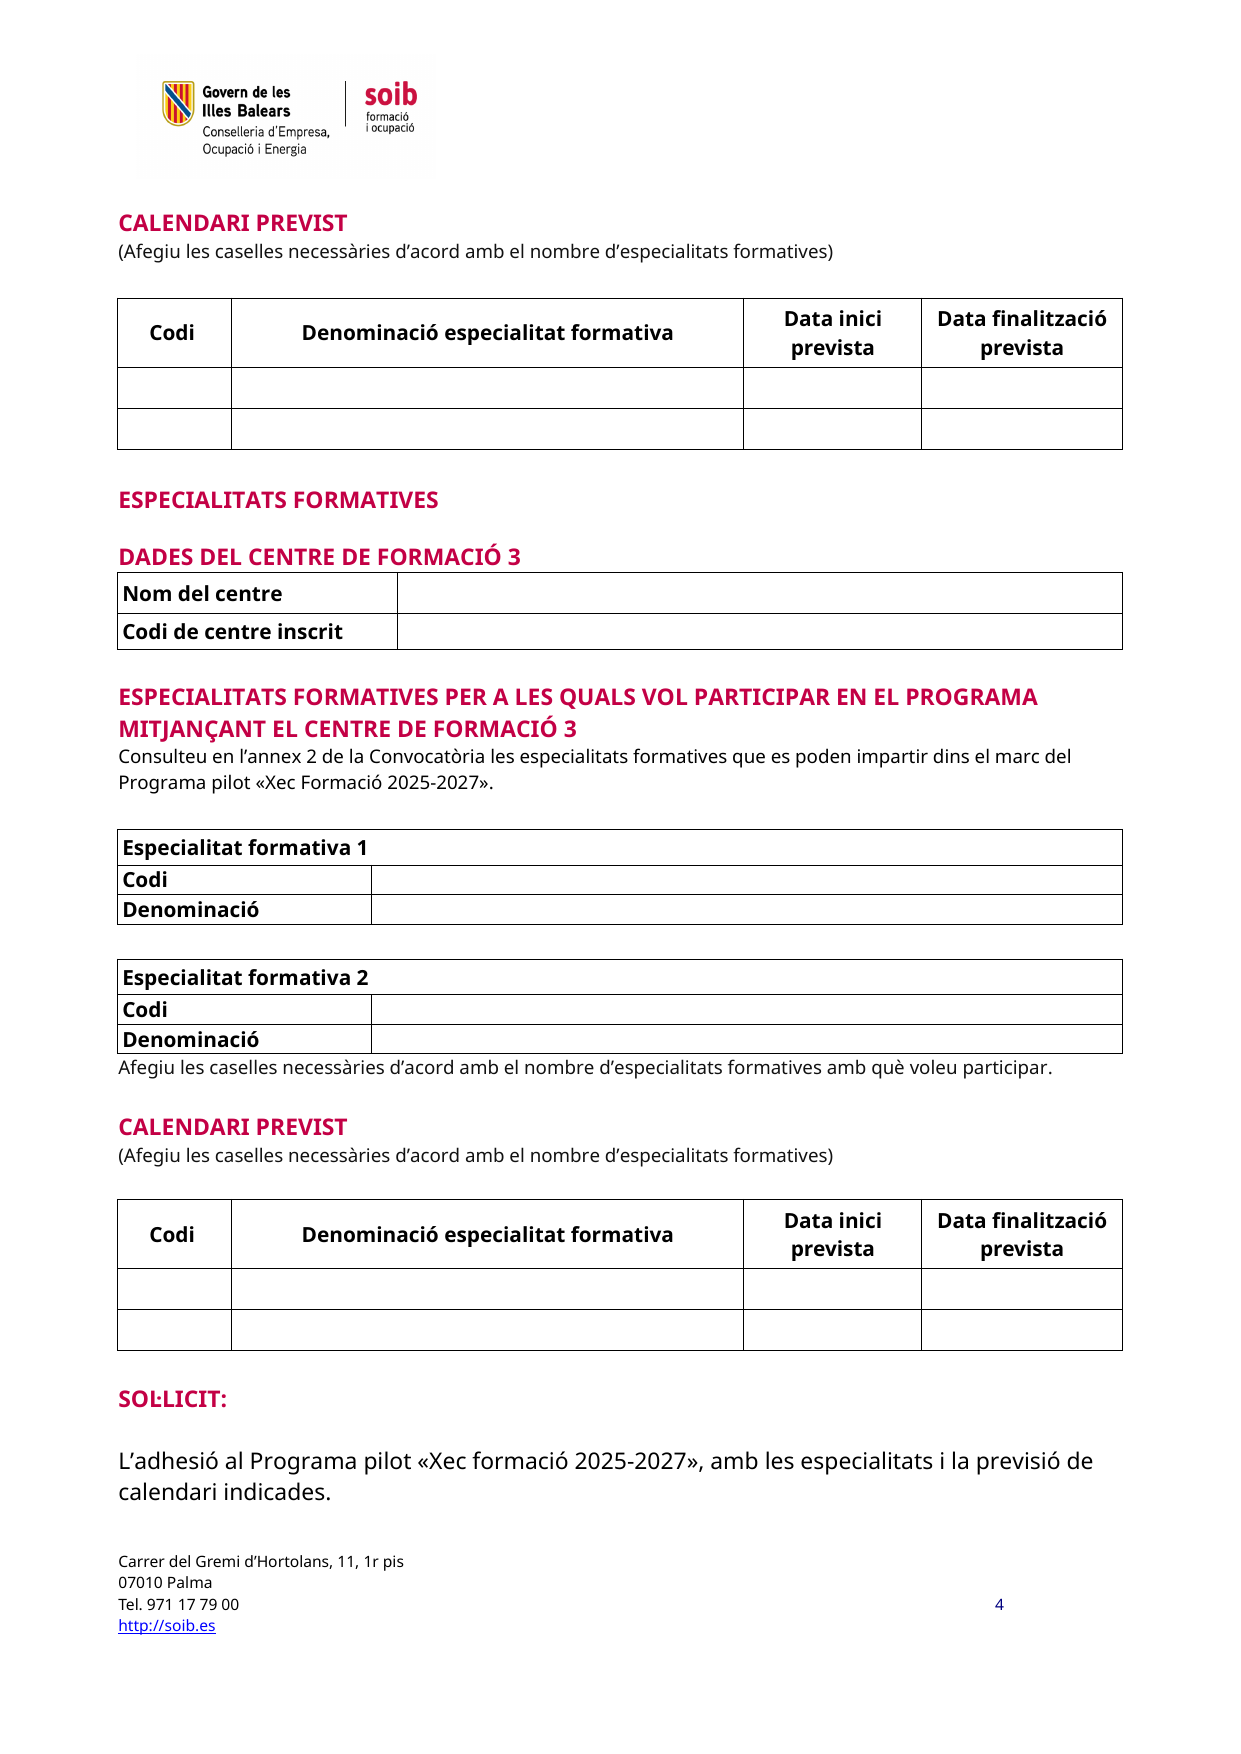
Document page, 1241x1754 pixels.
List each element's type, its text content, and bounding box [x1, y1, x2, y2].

table_header Data finalització prevista [922, 299, 1122, 367]
text CALENDARI PREVIST [118, 207, 1122, 238]
table_cell [372, 1025, 1122, 1053]
table_cell [922, 368, 1122, 408]
table_cell [922, 1269, 1122, 1309]
text L’adhesió al Programa pilot «Xec formació 2025-2027», amb les especialitats i la previsió de calendari indicades. [118, 1445, 1122, 1507]
text (Afegiu les caselles necessàries d’acord amb el nombre d’especialitats formatives) [118, 238, 1122, 263]
table_cell [232, 1310, 743, 1350]
table_cell Denominació [118, 1025, 371, 1053]
text CALENDARI PREVIST [118, 1111, 1122, 1142]
text (Afegiu les caselles necessàries d’acord amb el nombre d’especialitats formatives) [118, 1142, 1122, 1168]
text ESPECIALITATS FORMATIVES [118, 484, 1122, 515]
text SOL·LICIT: [118, 1382, 1122, 1414]
table_cell [744, 368, 921, 408]
table_header [398, 573, 1122, 613]
table_cell [922, 409, 1122, 449]
table_header Data finalització prevista [922, 1200, 1122, 1268]
table_cell [744, 1310, 921, 1350]
table_header Especialitat formativa 1 [118, 830, 1122, 864]
table_cell Denominació [118, 895, 371, 923]
table_header Codi [118, 299, 231, 367]
table_header Denominació especialitat formativa [232, 1200, 743, 1268]
table_header Codi [118, 1200, 231, 1268]
table_cell [232, 1269, 743, 1309]
table_cell [118, 368, 231, 408]
table_cell Codi [118, 866, 371, 894]
table_header Data inici prevista [744, 1200, 921, 1268]
table_cell [232, 409, 743, 449]
text DADES DEL CENTRE DE FORMACIÓ 3 [118, 541, 1122, 572]
table_header Data inici prevista [744, 299, 921, 367]
table_cell [118, 409, 231, 449]
table_cell [744, 1269, 921, 1309]
table_header Denominació especialitat formativa [232, 299, 743, 367]
table_cell [232, 368, 743, 408]
table_header Especialitat formativa 2 [118, 960, 1122, 994]
table_cell [398, 614, 1122, 649]
text Afegiu les caselles necessàries d’acord amb el nombre d’especialitats formatives amb què voleu participar. [118, 1054, 1122, 1080]
text ESPECIALITATS FORMATIVES PER A LES QUALS VOL PARTICIPAR EN EL PROGRAMA MITJANÇANT EL CENTRE DE FORMACIÓ 3 [118, 681, 1122, 744]
table_cell [372, 995, 1122, 1024]
text Consulteu en l’annex 2 de la Convocatòria les especialitats formatives que es poden impartir dins el marc del Programa pilot «Xec Formació 2025-2027». [118, 744, 1122, 795]
table_cell Codi [118, 995, 371, 1024]
table_cell Codi de centre inscrit [118, 614, 397, 649]
table_cell [744, 409, 921, 449]
table_header Nom del centre [118, 573, 397, 613]
table_cell [372, 895, 1122, 923]
table_cell [922, 1310, 1122, 1350]
table_cell [372, 866, 1122, 894]
table_cell [118, 1269, 231, 1309]
table_cell [118, 1310, 231, 1350]
picture [136, 54, 436, 179]
